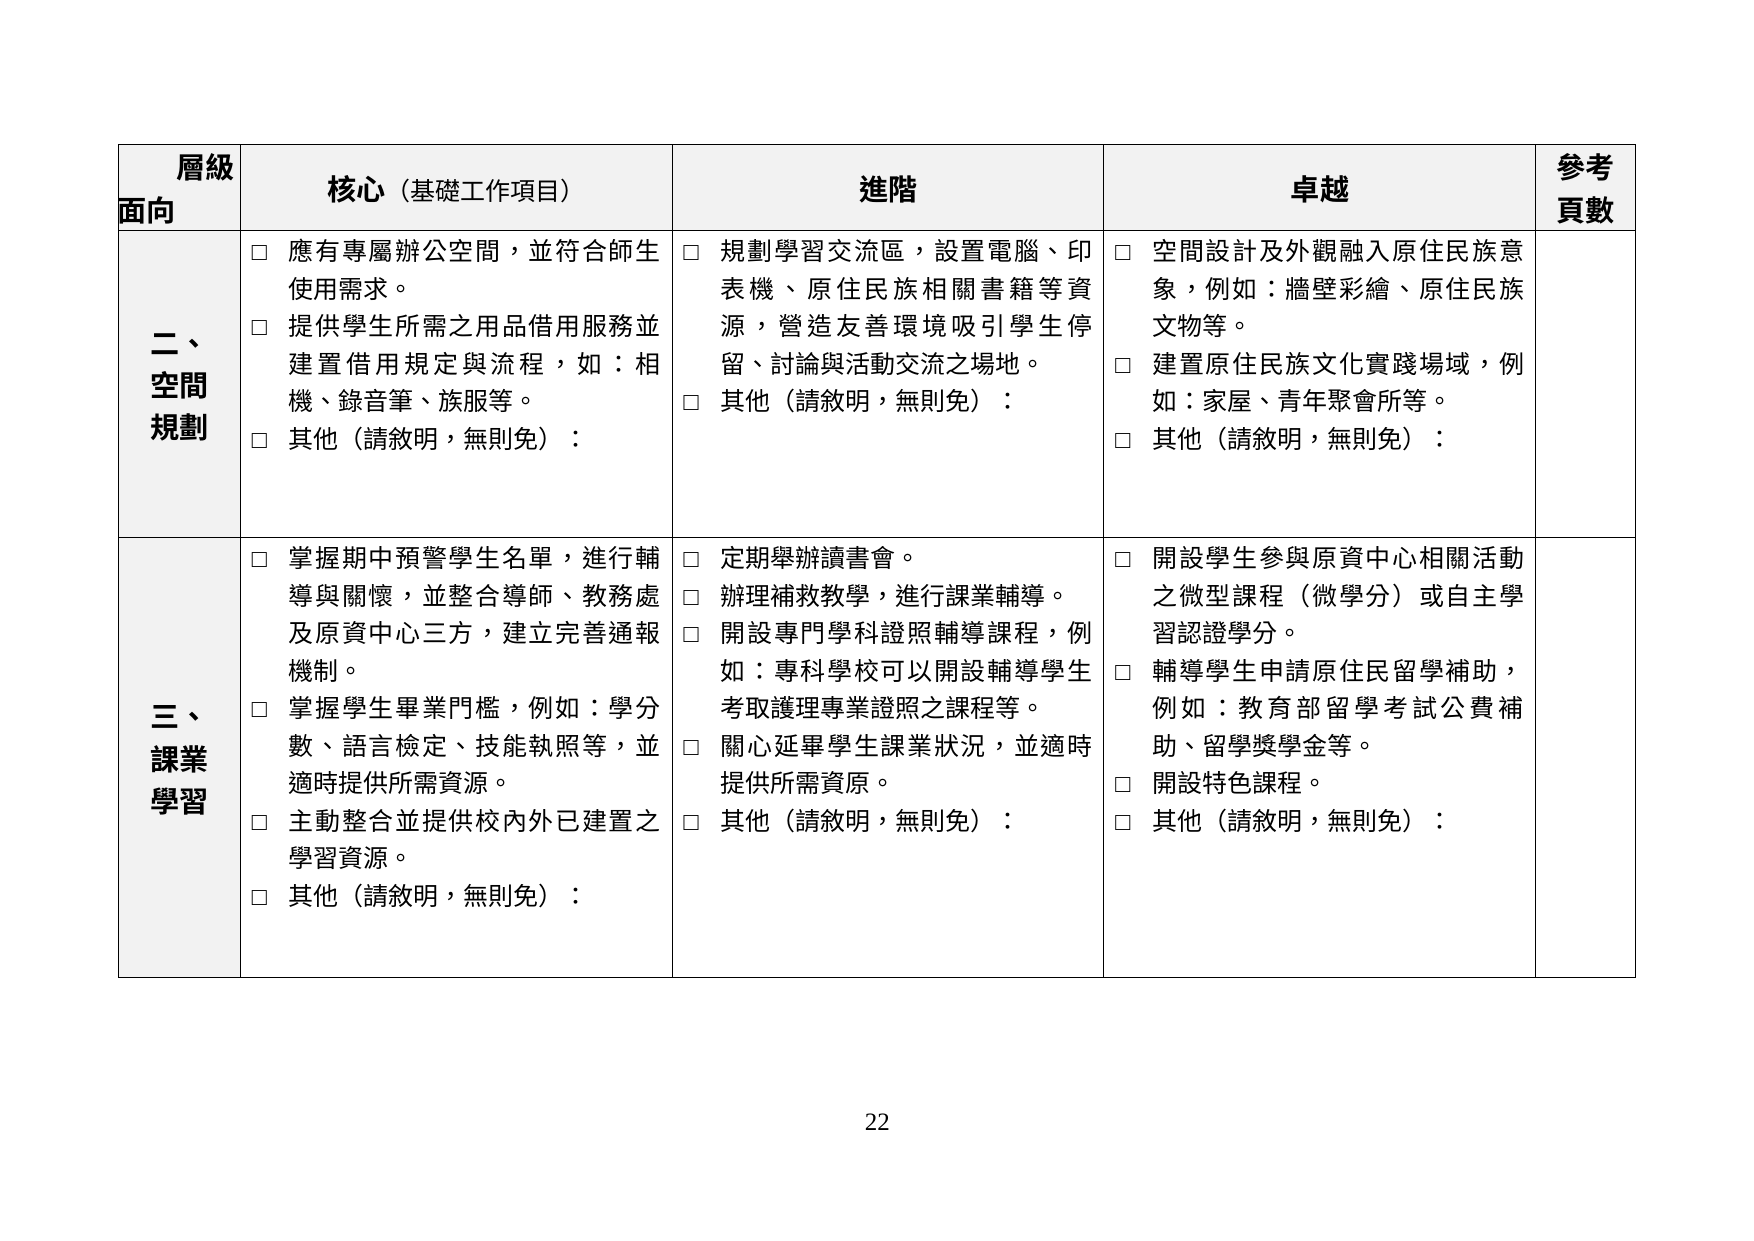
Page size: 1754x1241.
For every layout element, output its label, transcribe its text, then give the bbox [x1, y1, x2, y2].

table_cell 三、課業學習 [119, 538, 240, 977]
table_cell [1536, 231, 1635, 537]
table_header 參考頁數 [1536, 145, 1635, 230]
table_cell 定期舉辦讀書會。 辦理補救教學，進行課業輔導。 開設專門學科證照輔導課程，例如：專科學校可以開設輔導學生考取護理專業證照之課程等。 關心延畢學生課業狀況，並適時提供所需資原。 其他（請敘明，無則免）： [673, 538, 1103, 977]
table_cell 規劃學習交流區，設置電腦、印表機、原住民族相關書籍等資源，營造友善環境吸引學生停留、討論與活動交流之場地。 其他（請敘明，無則免）： [673, 231, 1103, 537]
table_cell 二、空間規劃 [119, 231, 240, 537]
table_cell 開設學生參與原資中心相關活動之微型課程（微學分）或自主學習認證學分。 輔導學生申請原住民留學補助，例如：教育部留學考試公費補助、留學獎學金等。 開設特色課程。 其他（請敘明，無則免）： [1104, 538, 1535, 977]
table_header 核心（基礎工作項目） [241, 145, 672, 230]
table_header 進階 [673, 145, 1103, 230]
table_cell [1536, 538, 1635, 977]
table_cell 空間設計及外觀融入原住民族意象，例如：牆壁彩繪、原住民族文物等。 建置原住民族文化實踐場域，例如：家屋、青年聚會所等。 其他（請敘明，無則免）： [1104, 231, 1535, 537]
table_cell 應有專屬辦公空間，並符合師生使用需求。 提供學生所需之用品借用服務並建置借用規定與流程，如：相機、錄音筆、族服等。 其他（請敘明，無則免）： [241, 231, 672, 537]
table_header 卓越 [1104, 145, 1535, 230]
table_header 層級 面向 [119, 145, 240, 230]
table_cell 掌握期中預警學生名單，進行輔導與關懷，並整合導師、教務處及原資中心三方，建立完善通報機制。 掌握學生畢業門檻，例如：學分數、語言檢定、技能執照等，並適時提供所需資源。 主動整合並提供校內外已建置之學習資源。 其他（請敘明，無則免）： [241, 538, 672, 977]
